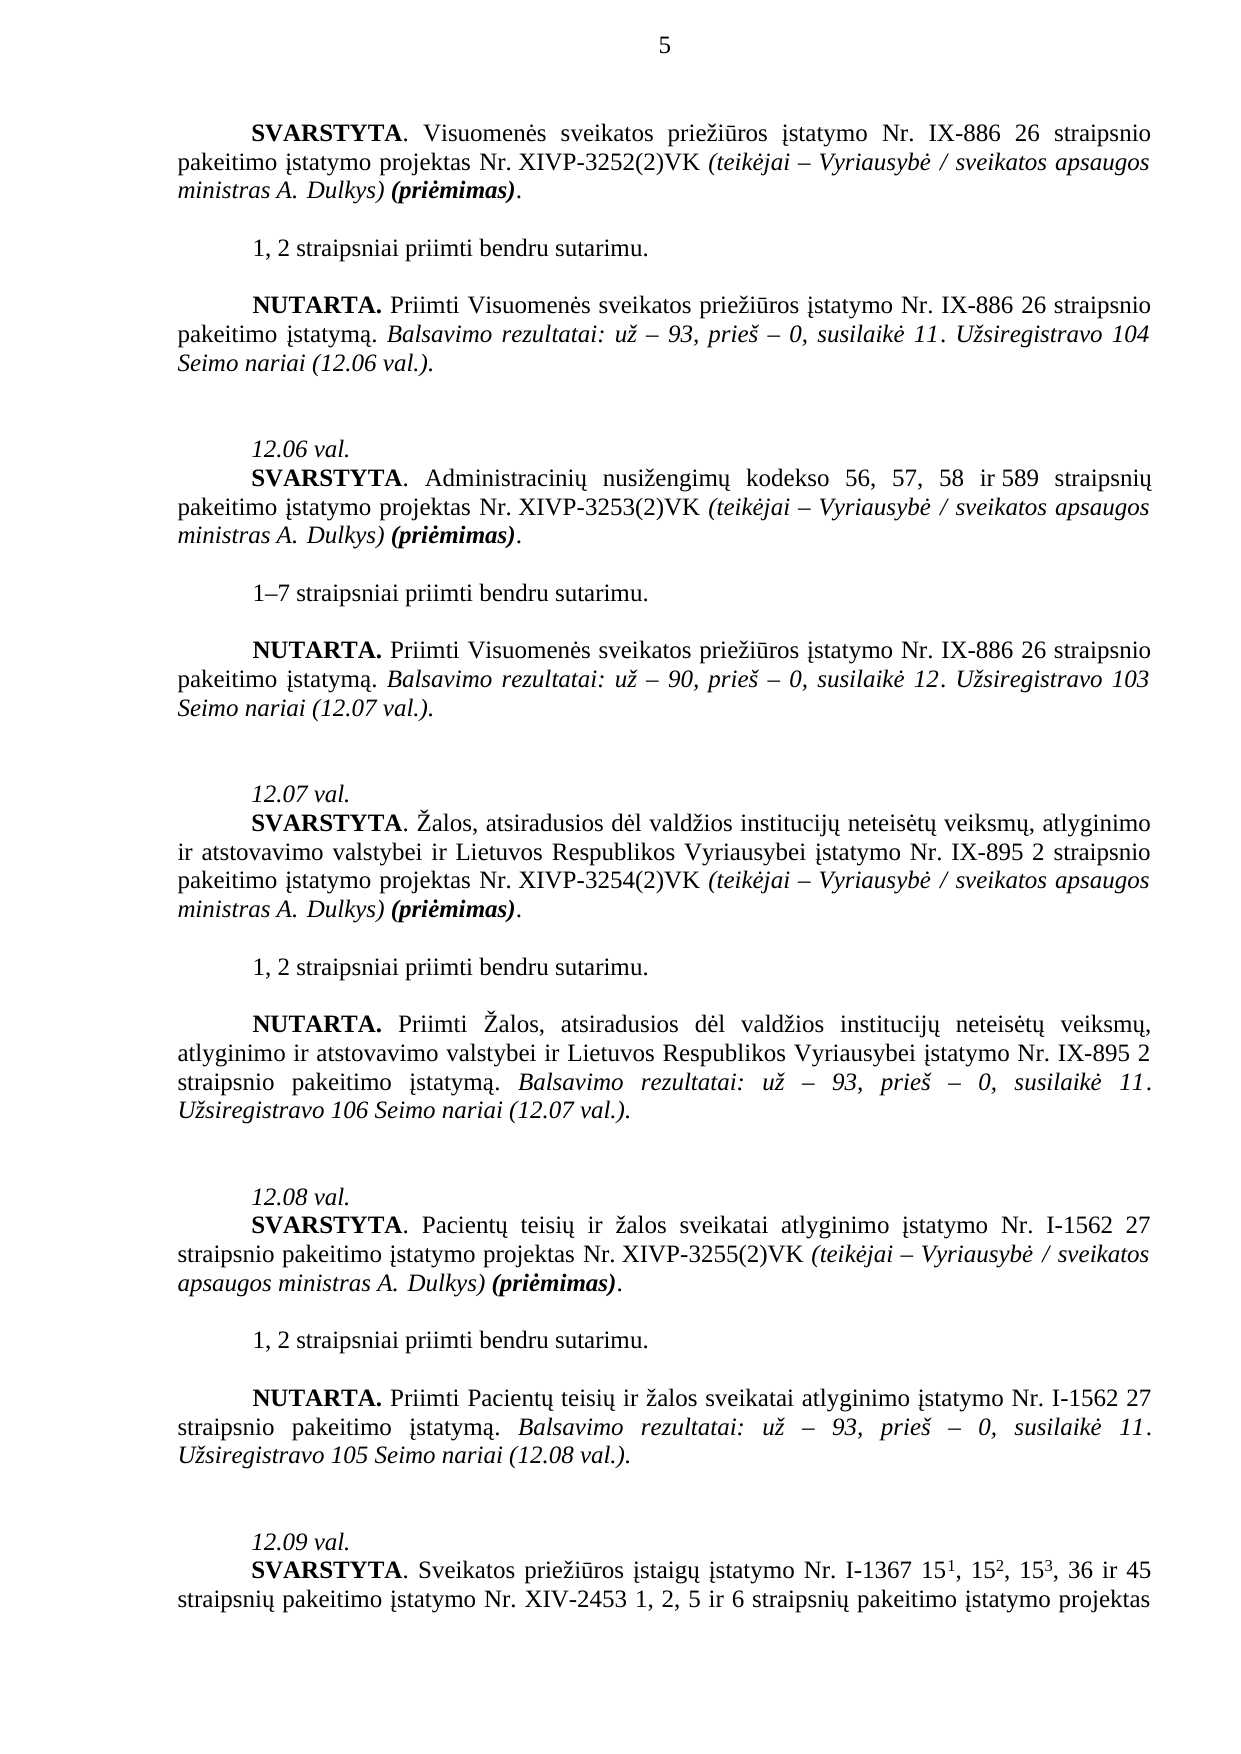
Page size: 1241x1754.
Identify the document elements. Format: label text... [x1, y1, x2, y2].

text 1–7 straipsniai priimti bendru sutarimu. [177, 578, 1152, 607]
text 12.06 val. [177, 434, 1152, 463]
text SVARSTYTA. Administracinių nusižengimų kodekso 56, 57, 58 ir 589 straipsnių pakeitimo įstatymo projektas Nr. XIVP-3253(2)VK (teikėjai – Vyriausybė / sveikatos apsaugos ministras A. Dulkys) (priėmimas). [177, 463, 1152, 549]
text NUTARTA. Priimti Pacientų teisių ir žalos sveikatai atlyginimo įstatymo Nr. I-1562 27 straipsnio pakeitimo įstatymą. Balsavimo rezultatai: už – 93, prieš – 0, susilaikė 11. Užsiregistravo 105 Seimo nariai (12.08 val.). [177, 1383, 1152, 1469]
text 1, 2 straipsniai priimti bendru sutarimu. [177, 1326, 1152, 1354]
text 12.08 val. [177, 1182, 1152, 1211]
text NUTARTA. Priimti Žalos, atsiradusios dėl valdžios institucijų neteisėtų veiksmų, atlyginimo ir atstovavimo valstybei ir Lietuvos Respublikos Vyriausybei įstatymo Nr. IX-895 2 straipsnio pakeitimo įstatymą. Balsavimo rezultatai: už – 93, prieš – 0, susilaikė 11. Užsiregistravo 106 Seimo nariai (12.07 val.). [177, 1009, 1152, 1124]
text SVARSTYTA. Žalos, atsiradusios dėl valdžios institucijų neteisėtų veiksmų, atlyginimo ir atstovavimo valstybei ir Lietuvos Respublikos Vyriausybei įstatymo Nr. IX-895 2 straipsnio pakeitimo įstatymo projektas Nr. XIVP-3254(2)VK (teikėjai – Vyriausybė / sveikatos apsaugos ministras A. Dulkys) (priėmimas). [177, 808, 1152, 923]
text SVARSTYTA. Sveikatos priežiūros įstaigų įstatymo Nr. I-1367 151, 152, 153, 36 ir 45 straipsnių pakeitimo įstatymo Nr. XIV-2453 1, 2, 5 ir 6 straipsnių pakeitimo įstatymo projektas [177, 1556, 1152, 1613]
text NUTARTA. Priimti Visuomenės sveikatos priežiūros įstatymo Nr. IX-886 26 straipsnio pakeitimo įstatymą. Balsavimo rezultatai: už – 90, prieš – 0, susilaikė 12. Užsiregistravo 103 Seimo nariai (12.07 val.). [177, 636, 1152, 722]
text 1, 2 straipsniai priimti bendru sutarimu. [177, 233, 1152, 262]
text NUTARTA. Priimti Visuomenės sveikatos priežiūros įstatymo Nr. IX-886 26 straipsnio pakeitimo įstatymą. Balsavimo rezultatai: už – 93, prieš – 0, susilaikė 11. Užsiregistravo 104 Seimo nariai (12.06 val.). [177, 291, 1152, 377]
text 1, 2 straipsniai priimti bendru sutarimu. [177, 952, 1152, 981]
text SVARSTYTA. Visuomenės sveikatos priežiūros įstatymo Nr. IX-886 26 straipsnio pakeitimo įstatymo projektas Nr. XIVP-3252(2)VK (teikėjai – Vyriausybė / sveikatos apsaugos ministras A. Dulkys) (priėmimas). [177, 118, 1152, 204]
text 12.07 val. [177, 779, 1152, 808]
text SVARSTYTA. Pacientų teisių ir žalos sveikatai atlyginimo įstatymo Nr. I-1562 27 straipsnio pakeitimo įstatymo projektas Nr. XIVP-3255(2)VK (teikėjai – Vyriausybė / sveikatos apsaugos ministras A. Dulkys) (priėmimas). [177, 1211, 1152, 1297]
text 12.09 val. [177, 1527, 1152, 1556]
